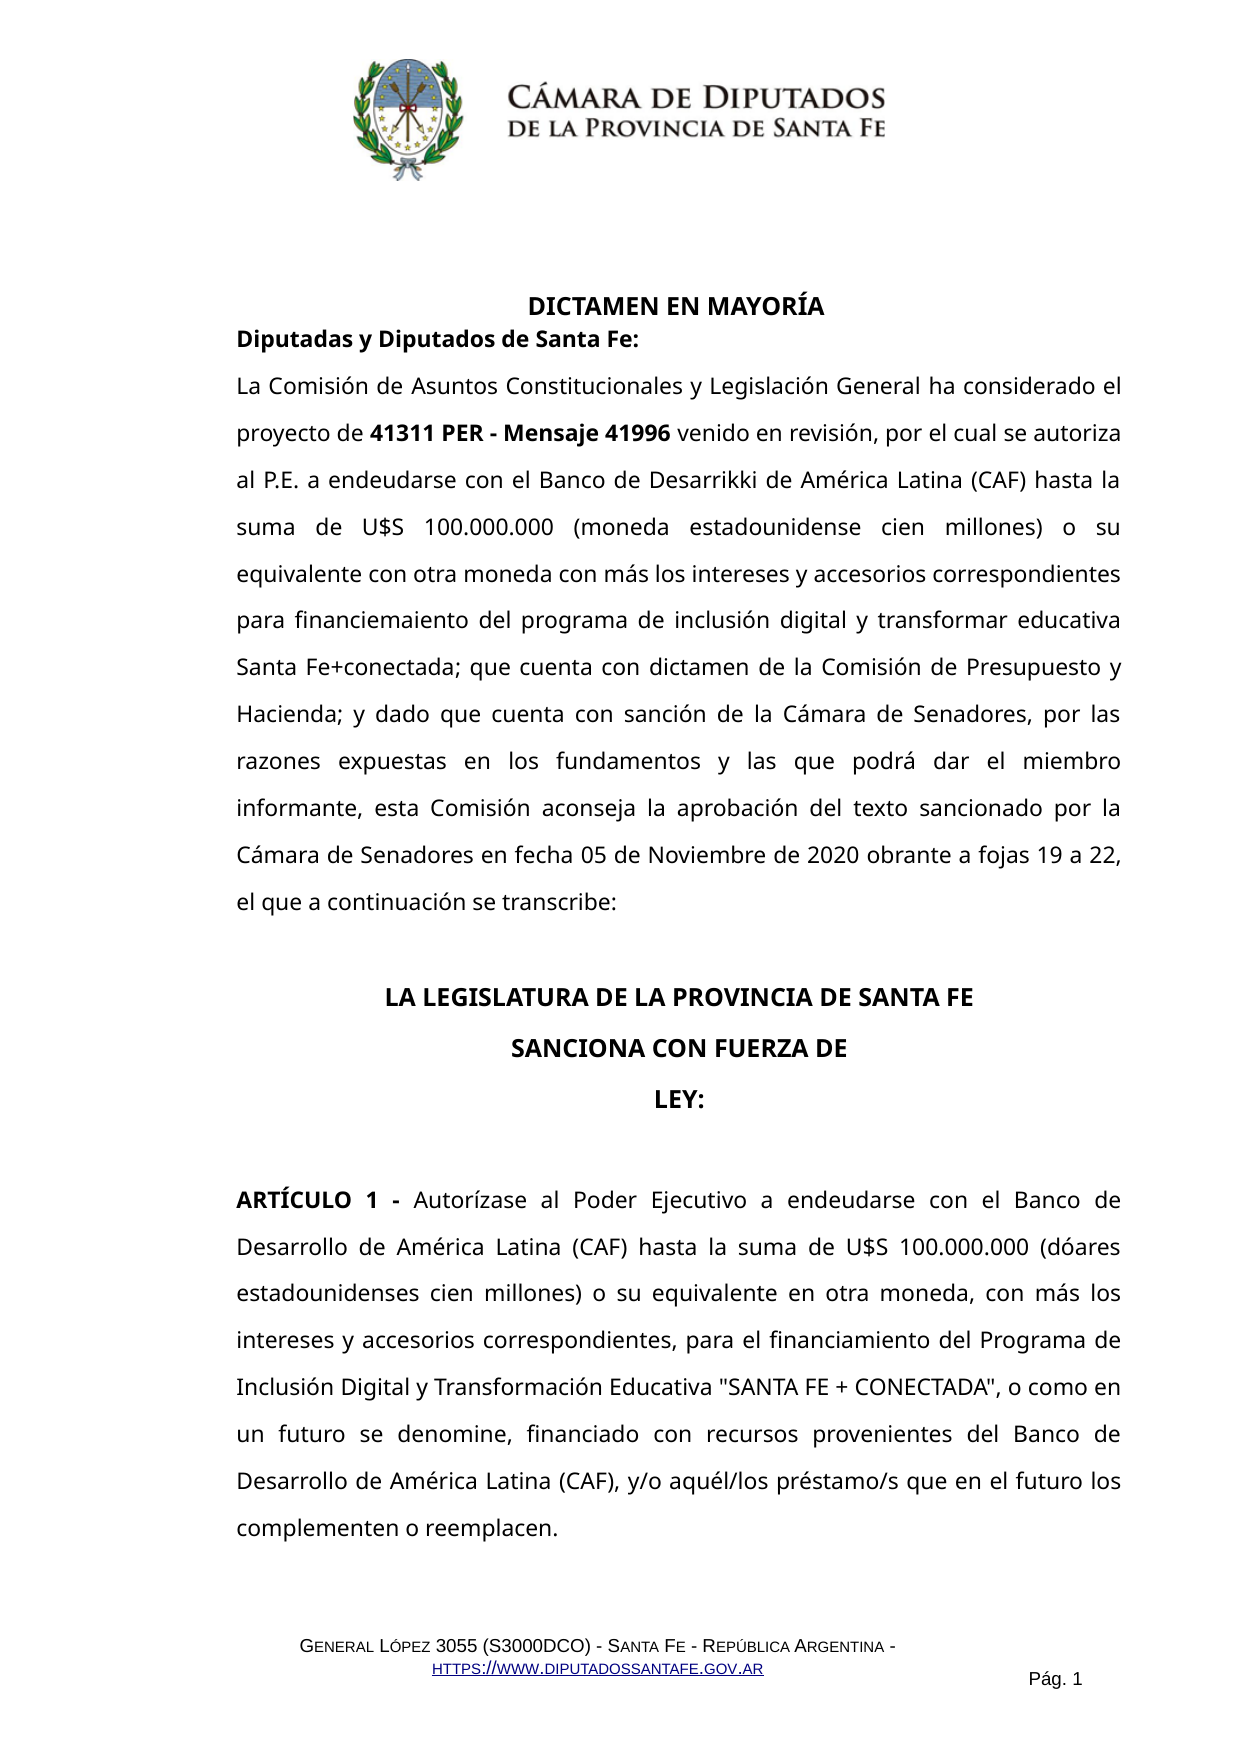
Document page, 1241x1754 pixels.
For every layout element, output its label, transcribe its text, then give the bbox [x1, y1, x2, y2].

text ARTÍCULO 1 - Autorízase al Poder Ejecutivo a endeudarse con el Banco de Desarrollo de América Latina (CAF) hasta la suma de U$S 100.000.000 (dóares estadounidenses cien millones) o su equivalente en otra moneda, con más los intereses y accesorios correspondientes, para el financiamiento del Programa de Inclusión Digital y Transformación Educativa "SANTA FE + CONECTADA", o como en un futuro se denomine, financiado con recursos provenientes del Banco de Desarrollo de América Latina (CAF), y/o aquél/los préstamo/s que en el futuro los complementen o reemplacen. [236, 1183, 1122, 1543]
text LA LEGISLATURA DE LA PROVINCIA DE SANTA FE [236, 979, 1122, 1013]
text SANCIONA CON FUERZA DE [236, 1030, 1122, 1064]
text La Comisión de Asuntos Constitucionales y Legislación General ha considerado el proyecto de 41311 PER - Mensaje 41996 venido en revisión, por el cual se autoriza al P.E. a endeudarse con el Banco de Desarrikki de América Latina (CAF) hasta la suma de U$S 100.000.000 (moneda estadounidense cien millones) o su equivalente con otra moneda con más los intereses y accesorios correspondientes para financiemaiento del programa de inclusión digital y transformar educativa Santa Fe+conectada; que cuenta con dictamen de la Comisión de Presupuesto y Hacienda; y dado que cuenta con sanción de la Cámara de Senadores, por las razones expuestas en los fundamentos y las que podrá dar el miembro informante, esta Comisión aconseja la aprobación del texto sancionado por la Cámara de Senadores en fecha 05 de Noviembre de 2020 obrante a fojas 19 a 22, el que a continuación se transcribe: [236, 370, 1122, 917]
text Diputadas y Diputados de Santa Fe: [236, 323, 1122, 354]
text DICTAMEN EN MAYORÍA [236, 289, 1122, 323]
text LEY: [236, 1081, 1122, 1116]
